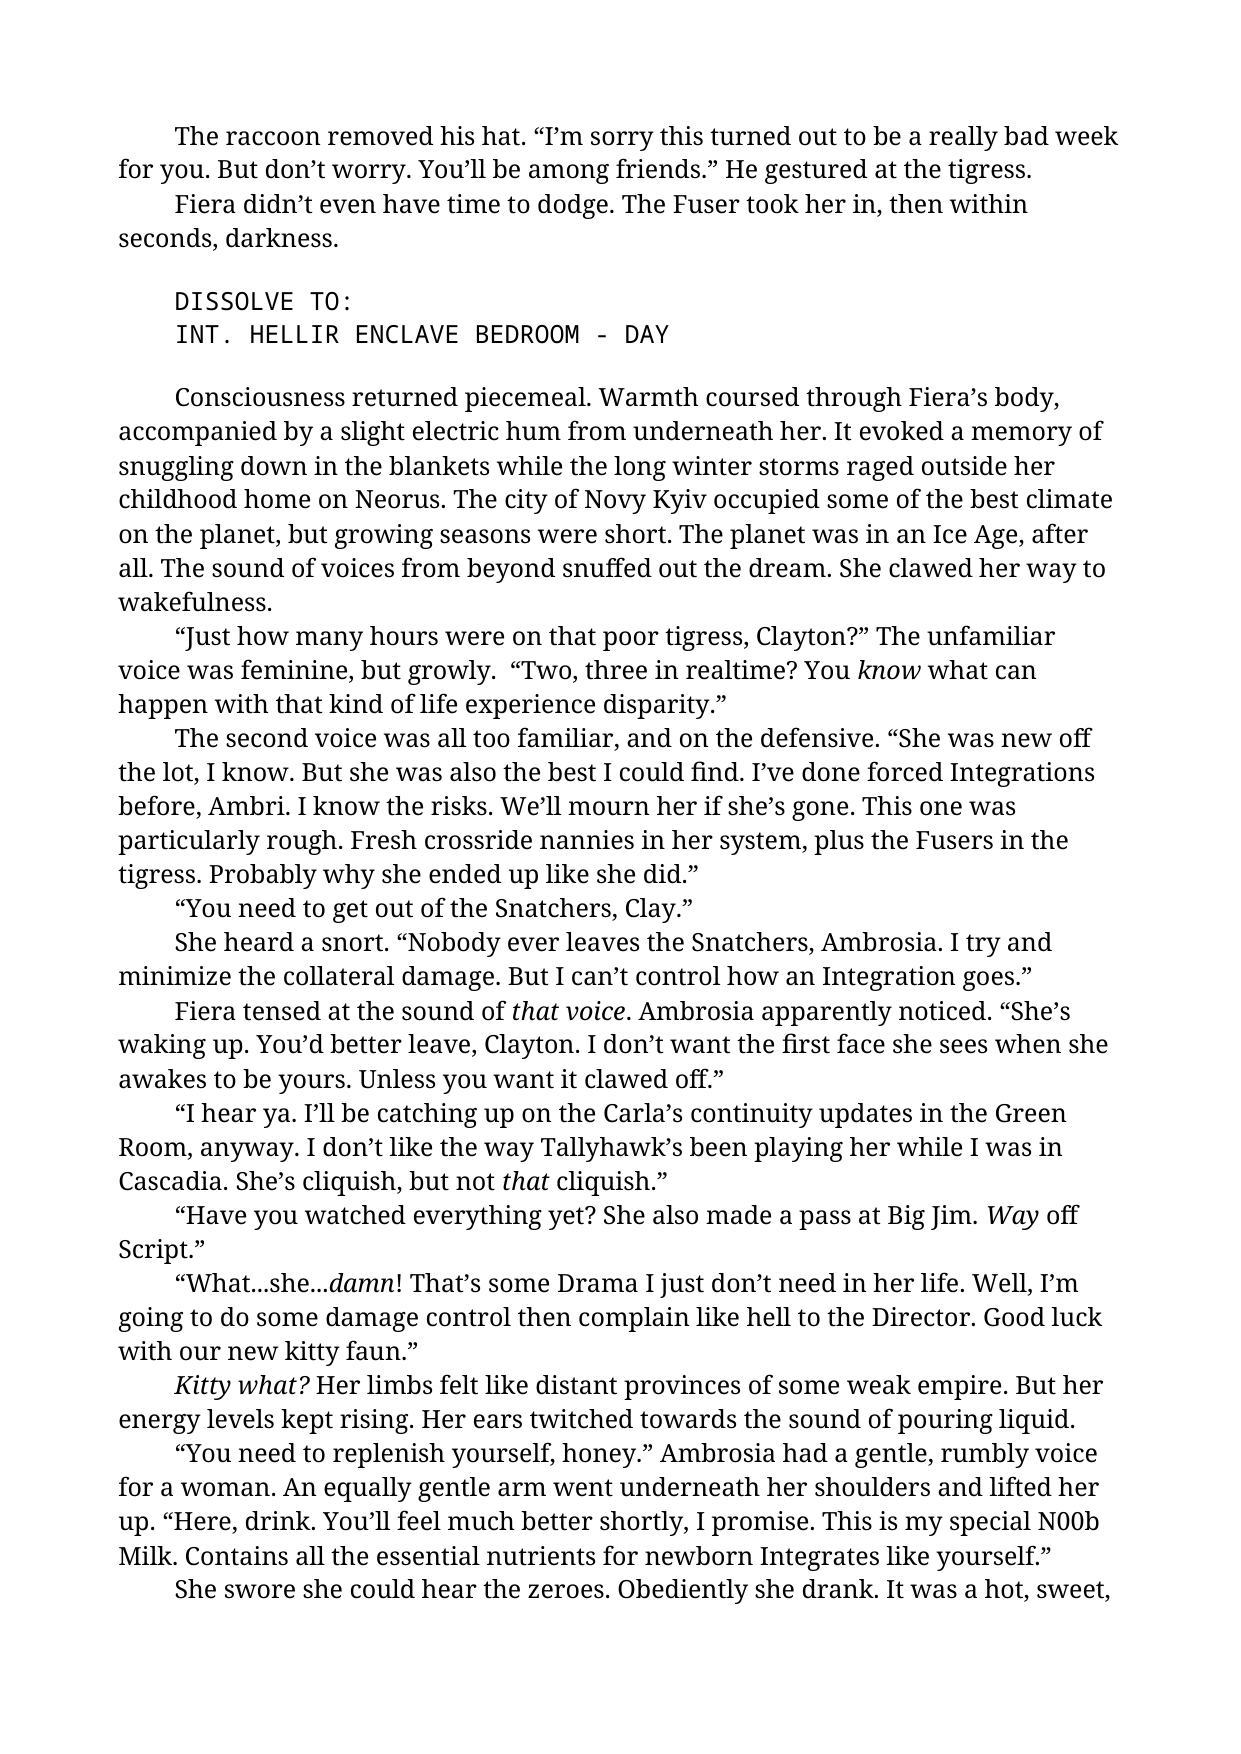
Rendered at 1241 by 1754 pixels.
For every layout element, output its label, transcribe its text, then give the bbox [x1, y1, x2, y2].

text “Just how many hours were on that poor tigress, Clayton?” The unfamiliar voice was feminine, but growly. “Two, three in realtime? You know what can happen with that kind of life experience disparity.” [118, 618, 1122, 721]
text “I hear ya. I’ll be catching up on the Carla’s continuity updates in the Green Room, anyway. I don’t like the way Tallyhawk’s been playing her while I was in Cascadia. She’s cliquish, but not that cliquish.” [118, 1095, 1122, 1197]
text DISSOLVE TO: [118, 283, 1122, 317]
text The second voice was all too familiar, and on the defensive. “She was new off the lot, I know. But she was also the best I could find. I’ve done forced Integrations before, Ambri. I know the risks. We’ll mourn her if she’s gone. This one was particularly rough. Fresh crossride nannies in her system, plus the Fusers in the tigress. Probably why she ended up like she did.” [118, 721, 1122, 891]
text Fiera didn’t even have time to dodge. The Fuser took her in, then within seconds, darkness. [118, 186, 1122, 254]
text “Have you watched everything yet? She also made a pass at Big Jim. Way off Script.” [118, 1197, 1122, 1266]
text Consciousness returned piecemeal. Warmth coursed through Fiera’s body, accompanied by a slight electric hum from underneath her. It evoked a memory of snuggling down in the blankets while the long winter storms raged outside her childhood home on Neorus. The city of Novy Kyiv occupied some of the best climate on the planet, but growing seasons were short. The planet was in an Ice Age, after all. The sound of voices from beyond snuffed out the dream. She clawed her way to wakefulness. [118, 380, 1122, 618]
text She heard a snort. “Nobody ever leaves the Snatchers, Ambrosia. I try and minimize the collateral damage. But I can’t control how an Integration goes.” [118, 925, 1122, 993]
text Fiera tensed at the sound of that voice. Ambrosia apparently noticed. “She’s waking up. You’d better leave, Clayton. I don’t want the first face she sees when she awakes to be yours. Unless you want it clawed off.” [118, 993, 1122, 1095]
text “You need to get out of the Snatchers, Clay.” [118, 891, 1122, 925]
text “What...she...damn! That’s some Drama I just don’t need in her life. Well, I’m going to do some damage control then complain like hell to the Director. Good luck with our new kitty faun.” [118, 1266, 1122, 1368]
text The raccoon removed his hat. “I’m sorry this turned out to be a really bad week for you. But don’t worry. You’ll be among friends.” He gestured at the tigress. [118, 118, 1122, 186]
text She swore she could hear the zeroes. Obediently she drank. It was a hot, sweet, [118, 1572, 1122, 1606]
text INT. HELLIR ENCLAVE BEDROOM - DAY [118, 317, 1122, 351]
text “You need to replenish yourself, honey.” Ambrosia had a gentle, rumbly voice for a woman. An equally gentle arm went underneath her shoulders and lifted her up. “Here, drink. You’ll feel much better shortly, I promise. This is my special N00b Milk. Contains all the essential nutrients for newborn Integrates like yourself.” [118, 1436, 1122, 1572]
text Kitty what? Her limbs felt like distant provinces of some weak empire. But her energy levels kept rising. Her ears twitched towards the sound of pouring liquid. [118, 1368, 1122, 1436]
